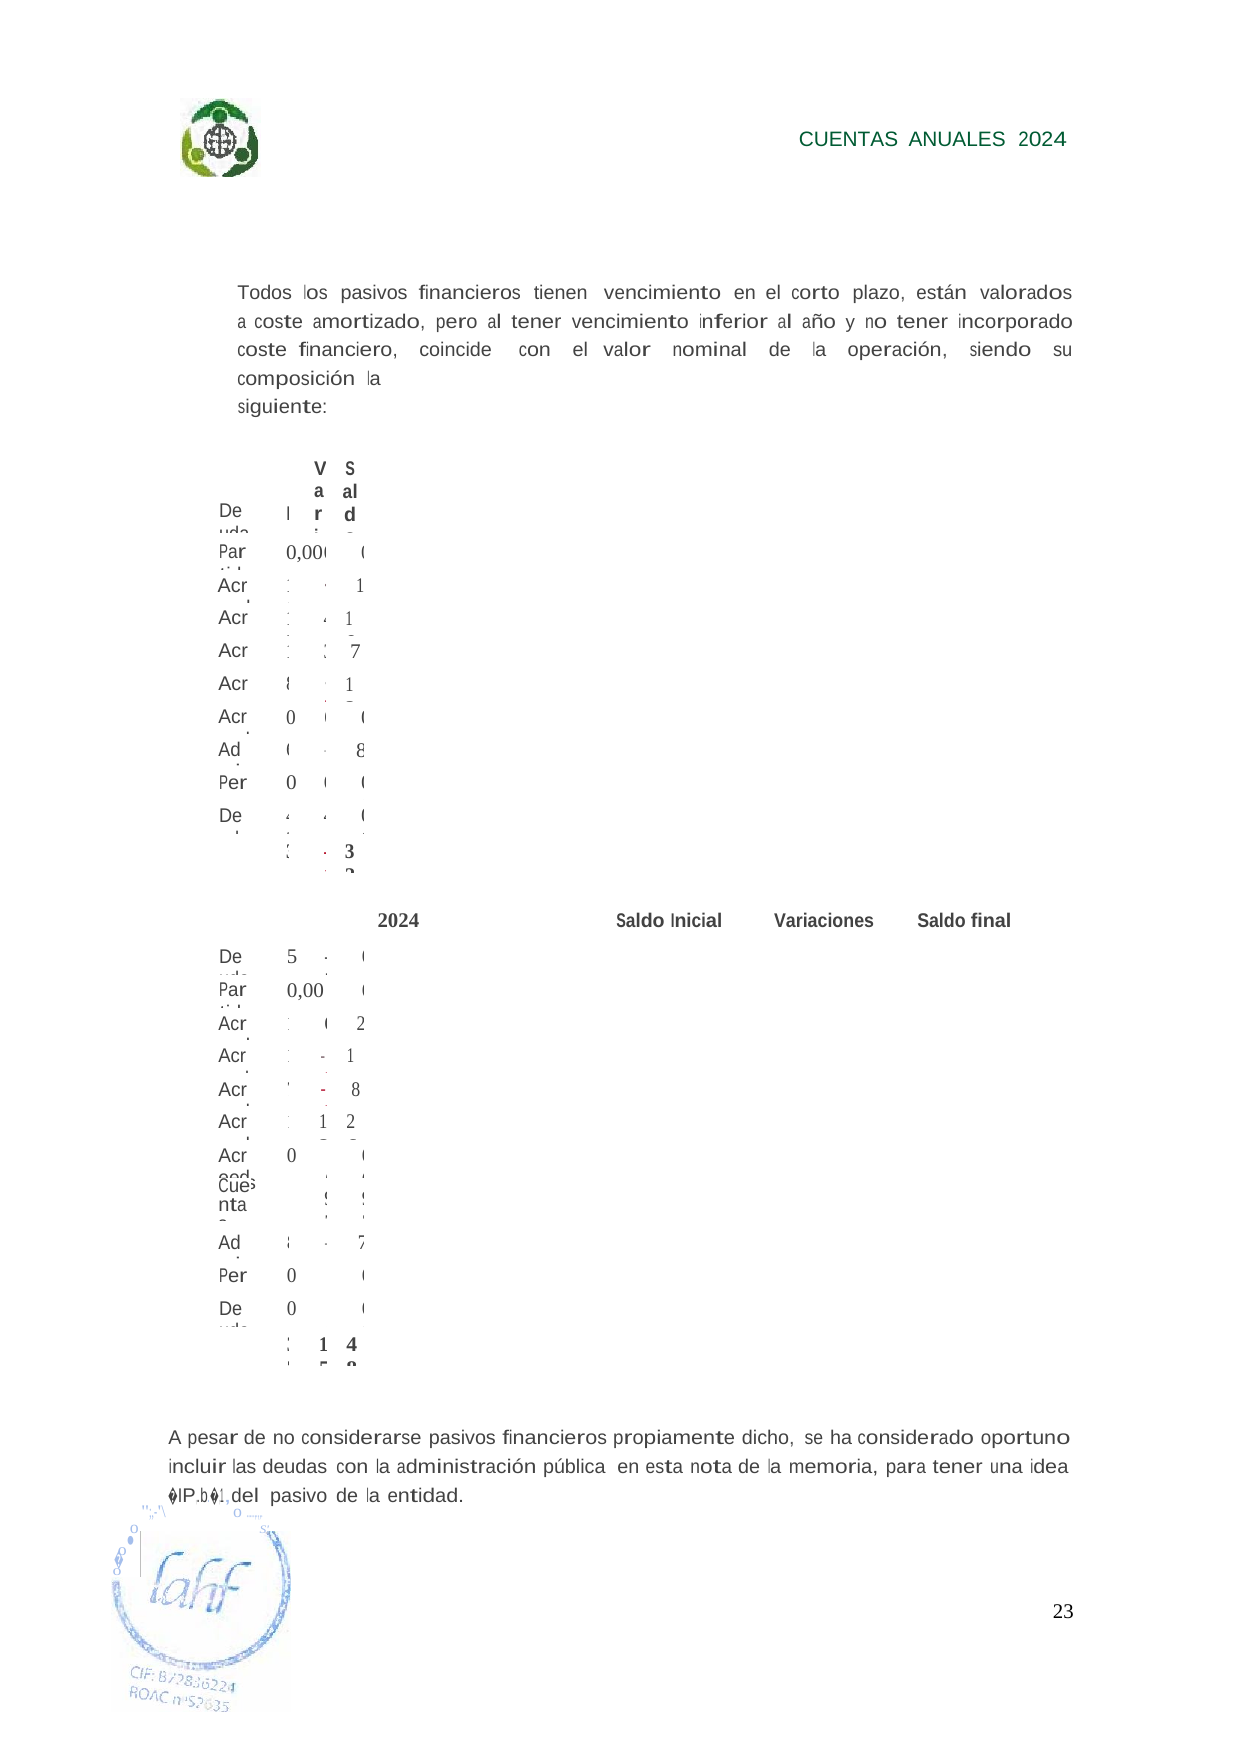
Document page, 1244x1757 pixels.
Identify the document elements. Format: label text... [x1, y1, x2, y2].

table_cell 313.040,75 [251, 834, 288, 873]
text ";,-'\ o .....,.,,. [137, 1506, 266, 1520]
table_cell Total [213, 834, 251, 873]
text � [121, 1537, 140, 1566]
text A pesar de no considerarse pasivos financieros propiamente dicho, se ha considerado oportuno incluir las deudas con la administración pública en esta nota de la memoria, para tener una idea [168, 1426, 1079, 1477]
table_cell ·849,25 [288, 569, 326, 602]
table_cell 31.517,40 [288, 635, 326, 668]
table_cell Acreedores de misiones [213, 635, 251, 668]
table_cell 0,00 [326, 974, 364, 1007]
table_cell 324.972,25 [326, 834, 363, 873]
table_cell Acreedores varios [213, 701, 251, 734]
table_cell Acreedores de becas [213, 602, 251, 635]
table_cell 0,00 [251, 1139, 289, 1177]
table_cell 4.452,74 [288, 602, 326, 635]
table_cell 103.619,37 [326, 602, 363, 635]
table_cell -14.152,68 [289, 1040, 326, 1073]
text [291, 1566, 1089, 1579]
table_cell 0,00 [326, 800, 363, 834]
table_cell Administración Pública [213, 734, 251, 767]
table_cell 134.703,77 [251, 1106, 289, 1139]
table_cell Deudas vinculadas [214, 1292, 251, 1327]
table_header Saldo final 5,58 [326, 448, 363, 532]
table_cell s 0,00 [251, 1178, 289, 1221]
table_cell Personal [214, 1260, 251, 1292]
table_cell 0,00 [251, 1292, 289, 1327]
table_cell 8.233,40 [251, 1221, 289, 1260]
table_cell Acreedores de proyectos [214, 1106, 251, 1139]
table_cell Acreedores de misiones [214, 1073, 251, 1106]
table_cell 1.947,54 [326, 569, 363, 602]
text o S' [126, 1520, 274, 1537]
table_cell Acreedores [214, 1008, 251, 1040]
table_cell Administración Pública [214, 1221, 251, 1260]
text siguiente: [238, 395, 333, 416]
table_cell 265.987,83 [326, 1106, 364, 1139]
table_cell 0,00 [326, 1292, 364, 1327]
table_cell 8.233,40 [326, 734, 363, 767]
text � [291, 1537, 1089, 1566]
table_cell 0,00 [251, 1260, 289, 1292]
table_cell 970,00 [289, 1178, 326, 1221]
table_cell -1.258,70 [288, 734, 326, 767]
table_header -5,58 [289, 936, 326, 974]
table_header Variaciones 213,42 [288, 448, 326, 532]
table_cell 76.462,59 [251, 1073, 289, 1106]
table_cell 0,00 [289, 1292, 326, 1327]
table_cell 4.920,62 [288, 800, 326, 834]
table_cell 1.947,54 [251, 1008, 289, 1040]
table_header Deudas Entidades Crédito [214, 936, 251, 974]
table_cell 0,00 [251, 767, 288, 799]
table_header 0,00 [326, 936, 364, 974]
table_cell 0,00 [326, 701, 363, 734]
table_cell 0,00 [251, 533, 288, 569]
table_cell Personal [213, 767, 251, 799]
text 2024 Saldo Inicial Variaciones Saldo final [377, 908, 1089, 931]
table_cell Partidas Pendientes [214, 974, 251, 1007]
table_cell 87.783,66 [326, 1073, 364, 1106]
table_cell 0,00 [288, 533, 326, 569]
table_cell 0,00 [326, 1260, 364, 1292]
table_header 5,58 [251, 936, 289, 974]
table_cell Total [214, 1327, 251, 1366]
table_cell 0,00 [326, 533, 363, 569]
table_cell 64,66 [289, 1008, 326, 1040]
text � [114, 1537, 118, 1559]
table_cell 156.122,29 [289, 1327, 326, 1366]
table_cell 1.098,29 [251, 569, 288, 602]
table_cell 107.979,99 [251, 635, 288, 668]
table_cell Acreedores de becas [214, 1040, 251, 1073]
table_header Saldo Inicial 219,00 [251, 448, 288, 532]
table_cell 0,00 [251, 701, 288, 734]
table_cell 0,00 [289, 974, 326, 1007]
table_cell 4.920,62 [251, 800, 288, 834]
table_cell 6.974,70 [251, 734, 288, 767]
table_cell -694,60 [289, 1221, 326, 1260]
table_cell 0,00 [251, 974, 289, 1007]
table_cell -11.321,07 [289, 1073, 326, 1106]
table_cell Cuentas corrientes con institucione privadas [214, 1178, 251, 1221]
table_cell Partidas Pendientes [213, 533, 251, 569]
text �IP,.b.�,1,del pasivo de la entidad. [168, 1483, 1089, 1506]
table_cell 108.072,11 [251, 602, 288, 635]
table_cell 83.776,04 [251, 668, 288, 701]
table_cell Acreedores [213, 569, 251, 602]
table_cell 76.462,59 [326, 635, 363, 668]
table_cell ·50.927,73 [288, 668, 326, 701]
table_cell 0,00 [288, 767, 326, 799]
table_cell -11.931,50 [288, 834, 326, 873]
text o• [118, 1527, 130, 1558]
table_cell 7.538,80 [326, 1221, 364, 1260]
text o [112, 1566, 140, 1577]
table_cell 0,00 [288, 701, 326, 734]
table_cell 0,00 [289, 1139, 326, 1177]
table_cell 970,00 [326, 1178, 364, 1221]
table_cell 0,00 [326, 767, 363, 799]
table_cell Deudas vinculadas [213, 800, 251, 834]
table_cell Acreedores de proyectos [213, 668, 251, 701]
text Todos los pasivos financieros tienen vencimiento en el corto plazo, están valorados a coste amortizado, pero al tener vencimiento inferior al año y no tener incorporado coste financiero, coincide con el valor nominal de la operación, siendo su composición la [237, 281, 1073, 389]
table_cell 324.972,25 [251, 1327, 289, 1366]
table_cell 2.012,20 [326, 1008, 364, 1040]
table_cell 103.619,37 [251, 1040, 289, 1073]
table_cell 0,00 [326, 1139, 364, 1177]
table_cell 117.772,05 [326, 1040, 364, 1073]
table_header 2023 Deudas Entidades Crédito [213, 448, 251, 532]
table_cell Acreedores varios [214, 1139, 251, 1177]
table_cell 482.064,54 [326, 1327, 364, 1366]
table_cell 134.703,77 [326, 668, 363, 701]
table_cell 131.284,06 [289, 1106, 326, 1139]
table_cell 0,00 [289, 1260, 326, 1292]
